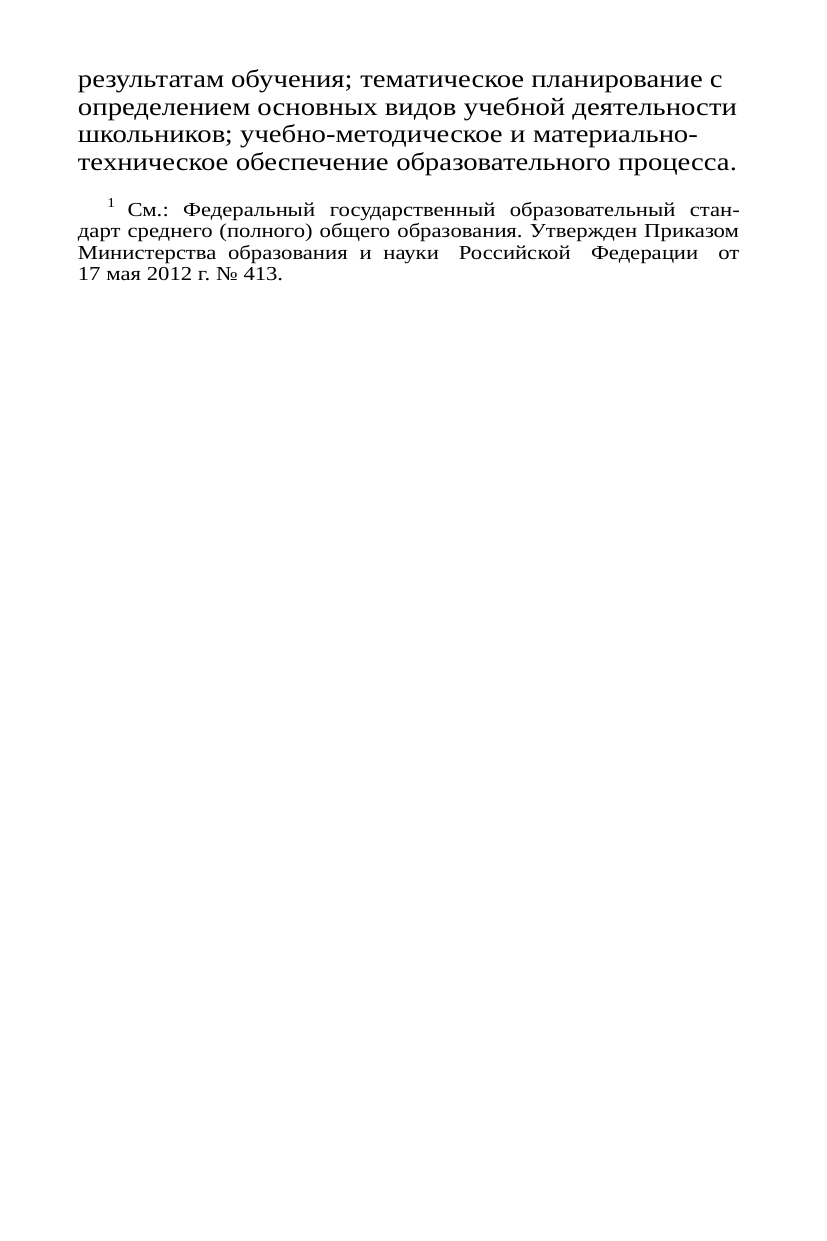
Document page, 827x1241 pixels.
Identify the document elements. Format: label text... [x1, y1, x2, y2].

text результатам обучения; тематическое планирование с определением основных видов учебной деятельности школьников; учебно-методическое и материально-техническое обеспечение образовательного процесса. [78, 64, 740, 176]
text 1 См.: Федеральный государственный образовательный стан- дарт среднего (полного) общего образования. Утвержден Приказом Министерства образования и науки Российской Федерации от 17 мая 2012 г. № 413. [78, 195, 740, 285]
